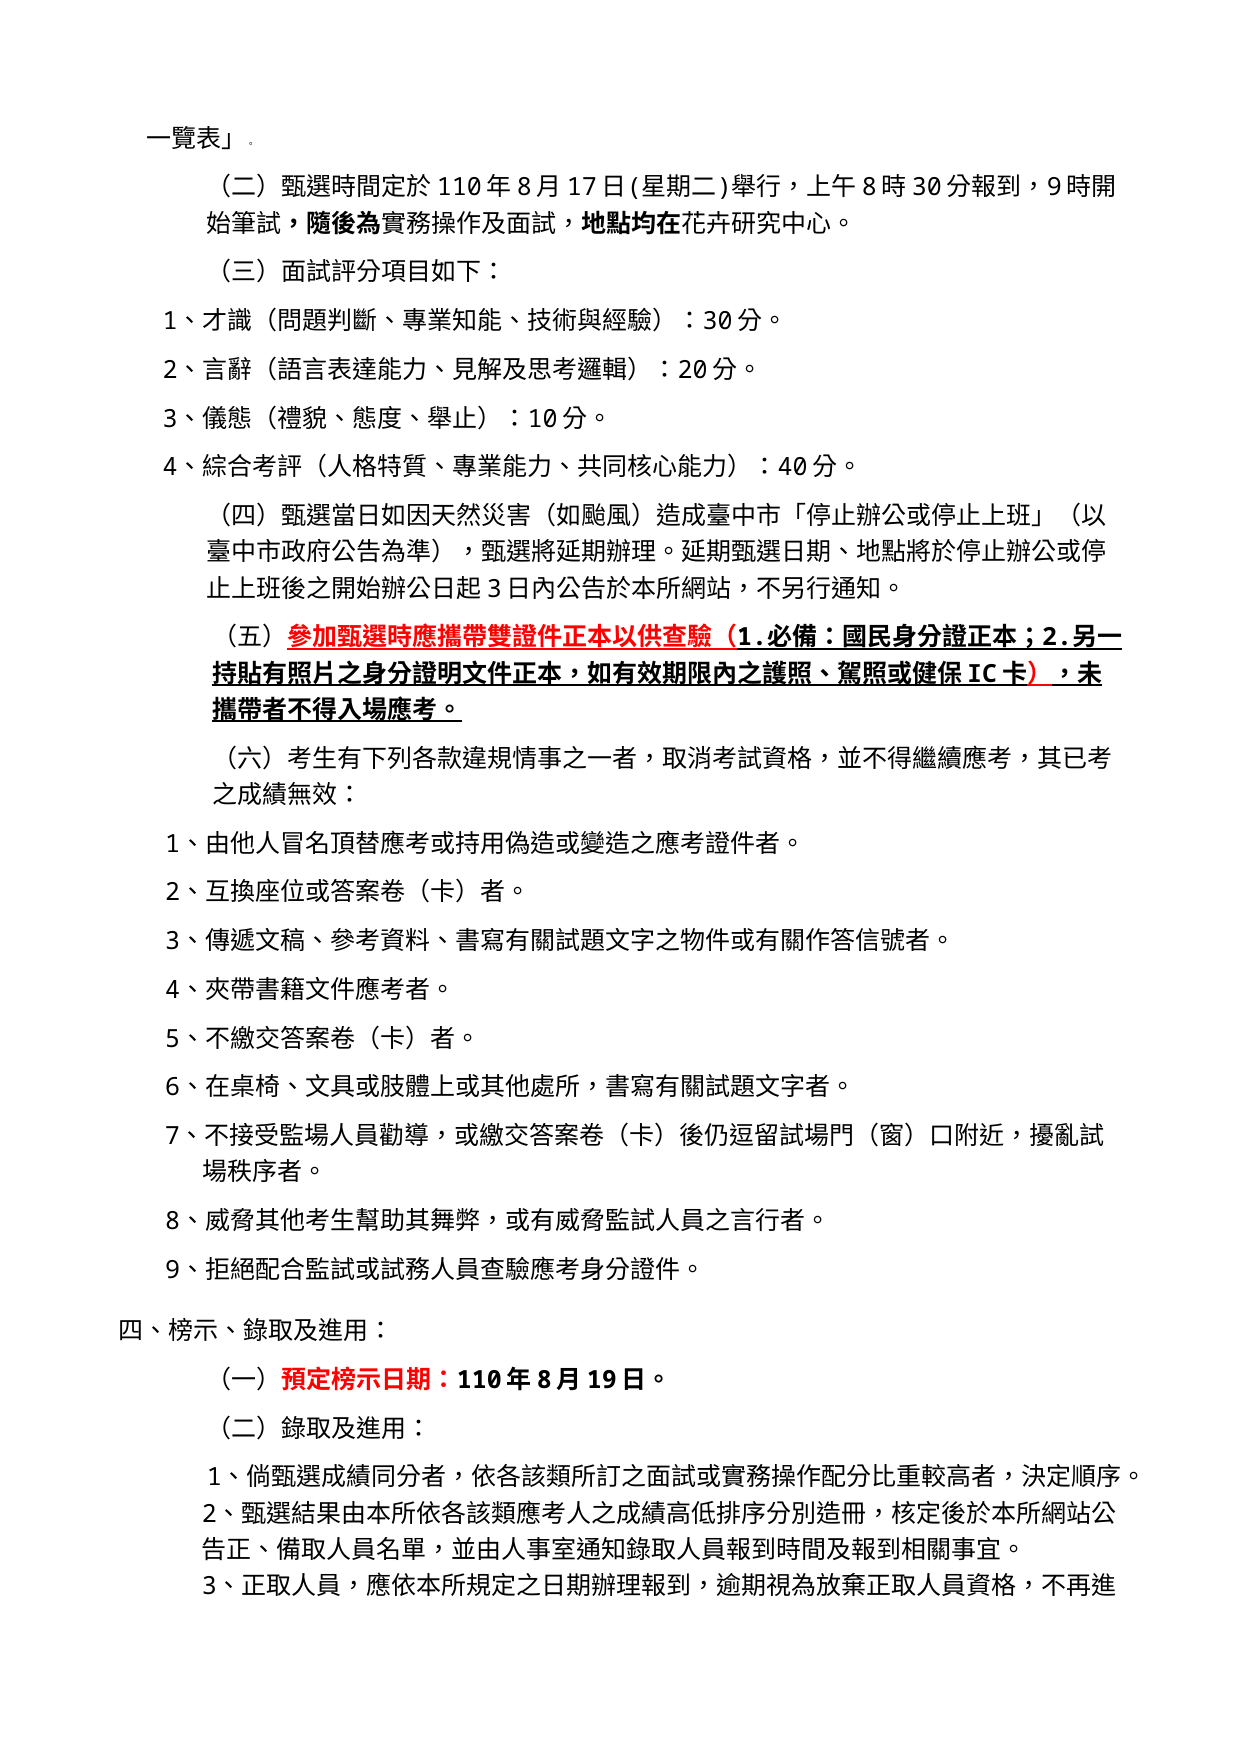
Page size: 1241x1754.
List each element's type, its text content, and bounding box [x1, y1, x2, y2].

text 一覽表」。 [118, 118, 1122, 154]
text 1、倘甄選成績同分者，依各該類所訂之面試或實務操作配分比重較高者，決定順序。 [207, 1457, 1122, 1493]
text （一）預定榜示日期：110年8月19日。 [207, 1359, 1122, 1396]
text 8、威脅其他考生幫助其舞弊，或有威脅監試人員之言行者。 [165, 1201, 1122, 1237]
text 3、正取人員，應依本所規定之日期辦理報到，逾期視為放棄正取人員資格，不再進 [202, 1566, 1122, 1602]
text （五）參加甄選時應攜帶雙證件正本以供查驗（1.必備：國民身分證正本；2.另一持貼有照片之身分證明文件正本，如有效期限內之護照、駕照或健保IC卡），未攜帶者不得入場應考。 [212, 617, 1122, 726]
text 3、儀態（禮貌、態度、舉止）：10分。 [162, 398, 1122, 434]
text 7、不接受監場人員勸導，或繳交答案卷（卡）後仍逗留試場門（窗）口附近，擾亂試場秩序者。 [164, 1116, 1122, 1188]
text （三）面試評分項目如下： [207, 252, 1122, 288]
text 2、互換座位或答案卷（卡）者。 [165, 872, 1122, 908]
text 1、由他人冒名頂替應考或持用偽造或變造之應考證件者。 [165, 823, 1122, 859]
text 5、不繳交答案卷（卡）者。 [165, 1018, 1122, 1054]
text 四、榜示、錄取及進用： [118, 1311, 1122, 1347]
text （四）甄選當日如因天然災害（如颱風）造成臺中市「停止辦公或停止上班」（以臺中市政府公告為準），甄選將延期辦理。延期甄選日期、地點將於停止辦公或停止上班後之開始辦公日起3日內公告於本所網站，不另行通知。 [207, 496, 1122, 604]
text 9、拒絕配合監試或試務人員查驗應考身分證件。 [165, 1249, 1122, 1286]
text 4、夾帶書籍文件應考者。 [165, 969, 1122, 1006]
text 1、才識（問題判斷、專業知能、技術與經驗）：30分。 [162, 301, 1122, 337]
text 6、在桌椅、文具或肢體上或其他處所，書寫有關試題文字者。 [165, 1067, 1122, 1103]
text 4、綜合考評（人格特質、專業能力、共同核心能力）：40分。 [162, 447, 1122, 483]
text （六）考生有下列各款違規情事之一者，取消考試資格，並不得繼續應考，其已考之成績無效： [212, 738, 1122, 811]
text （二）錄取及進用： [207, 1408, 1122, 1444]
text （二）甄選時間定於110年8月17日(星期二)舉行，上午8時30分報到，9時開始筆試，隨後為實務操作及面試，地點均在花卉研究中心。 [207, 167, 1122, 239]
text 2、言辭（語言表達能力、見解及思考邏輯）：20分。 [162, 349, 1122, 386]
text 2、甄選結果由本所依各該類應考人之成績高低排序分別造冊，核定後於本所網站公告正、備取人員名單，並由人事室通知錄取人員報到時間及報到相關事宜。 [202, 1493, 1122, 1566]
text 3、傳遞文稿、參考資料、書寫有關試題文字之物件或有關作答信號者。 [165, 921, 1122, 957]
